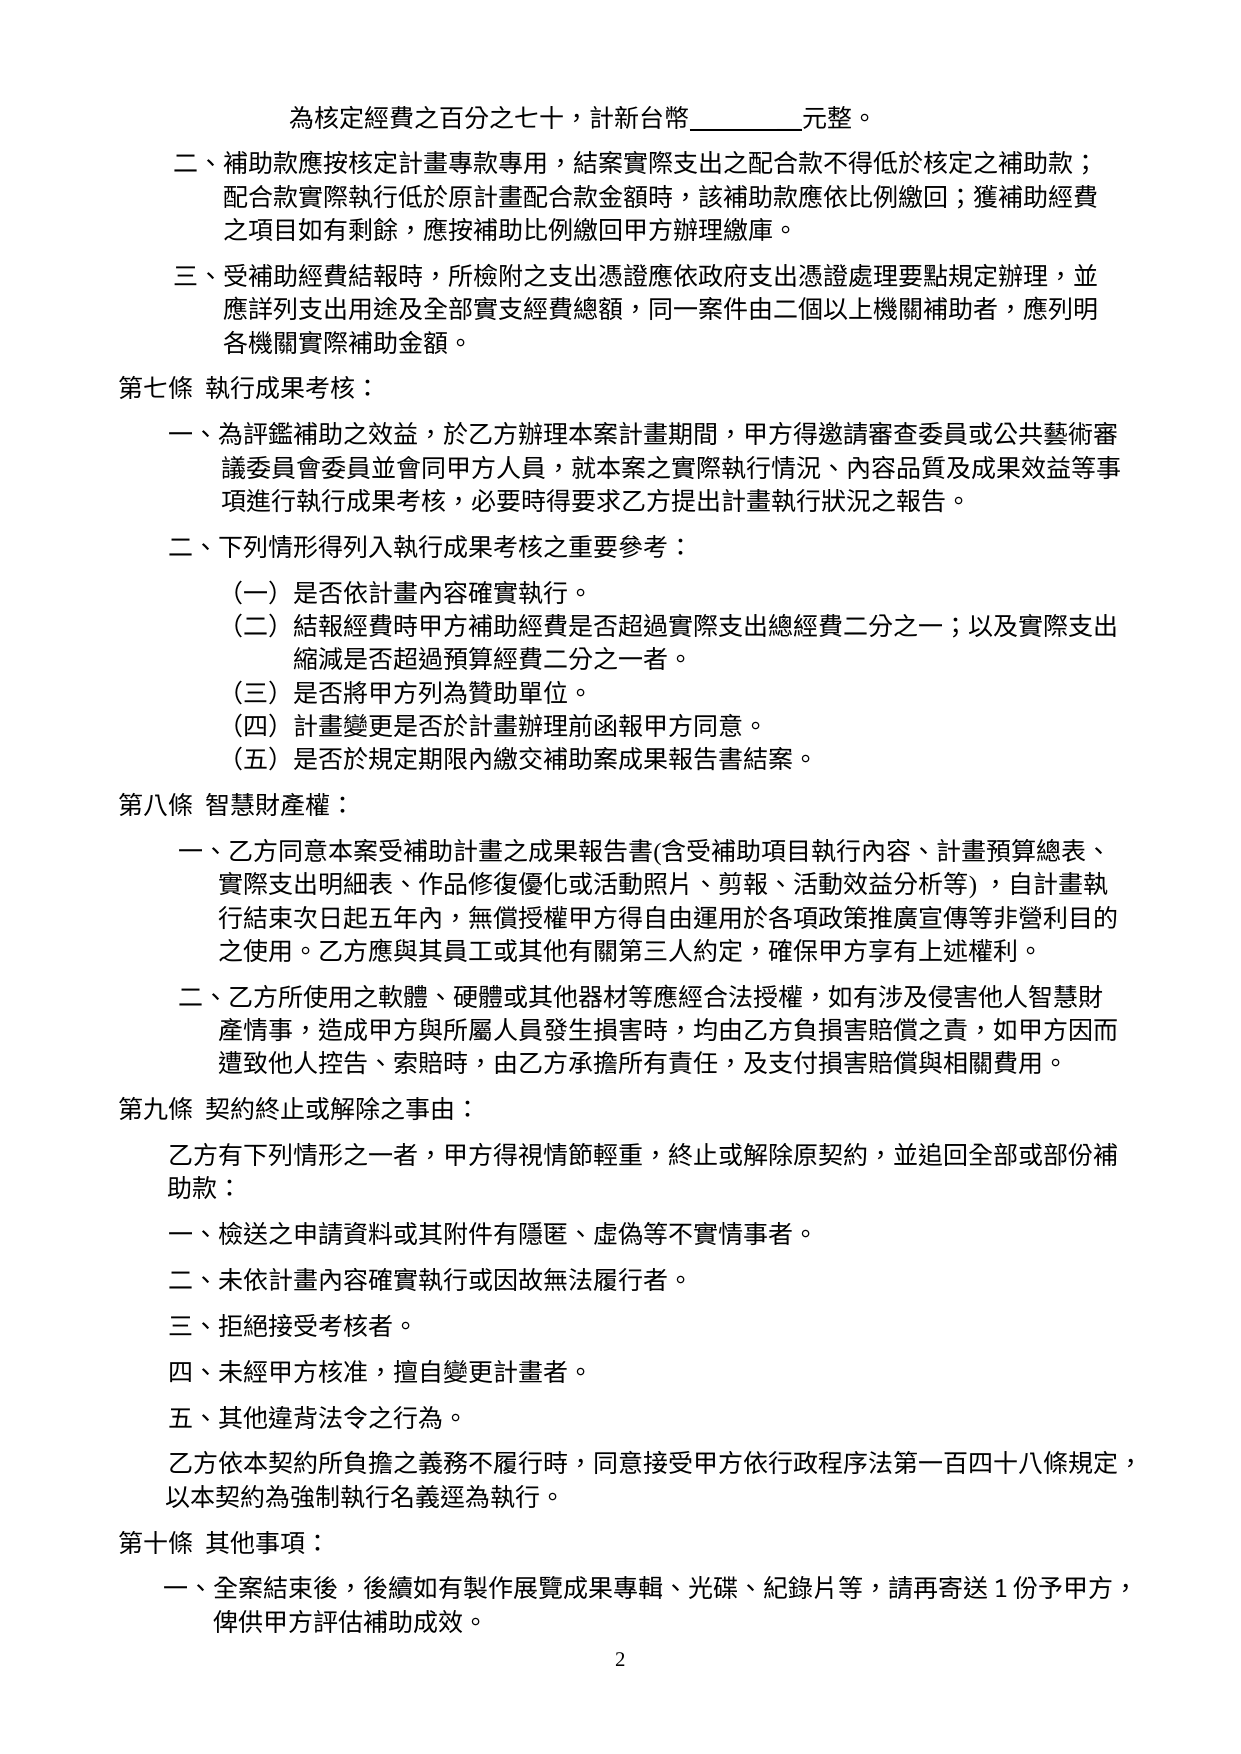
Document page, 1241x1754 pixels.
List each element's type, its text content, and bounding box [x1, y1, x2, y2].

text 二、未依計畫內容確實執行或因故無法履行者。 [118, 1263, 1122, 1296]
text 一、乙方同意本案受補助計畫之成果報告書(含受補助項目執行內容、計畫預算總表、實際支出明細表、作品修復優化或活動照片、剪報、活動效益分析等) ，自計畫執行結束次日起五年內，無償授權甲方得自由運用於各項政策推廣宣傳等非營利目的之使用。乙方應與其員工或其他有關第三人約定，確保甲方享有上述權利。 [118, 834, 1122, 967]
text 五、其他違背法令之行為。 [118, 1400, 1122, 1434]
text 乙方有下列情形之一者，甲方得視情節輕重，終止或解除原契約，並追回全部或部份補助款： [118, 1138, 1122, 1204]
text （五）是否於規定期限內繳交補助案成果報告書結案。 [219, 742, 1122, 775]
text 一、全案結束後，後續如有製作展覽成果專輯、光碟、紀錄片等，請再寄送1份予甲方，俾供甲方評估補助成效。 [163, 1571, 1122, 1638]
text 第八條 智慧財產權： [118, 788, 1122, 821]
text 四、未經甲方核准，擅自變更計畫者。 [118, 1354, 1122, 1388]
text （二）第二期：乙方應於 年 月 日前提送本案補助經費原始憑證（統一發票或收據，不得以領據繳回）及成果報告書（含受補助項目執行內容、計畫預算總表、實際支出明細表、作品修復優化前、中、後及相關活動照片、剪報、活動效益分析等，另本案如已獲得其他政府機關之補助，應詳填獲補助狀況）、電子檔光碟，各1式3份，送甲方審核通過後，檢具領據，撥付尾款，為核定經費之百分之七十，計新台幣 ＿元整。 [165, 100, 1122, 134]
text （二）結報經費時甲方補助經費是否超過實際支出總經費二分之一；以及實際支出縮減是否超過預算經費二分之一者。 [218, 609, 1122, 675]
text 一、為評鑑補助之效益，於乙方辦理本案計畫期間，甲方得邀請審查委員或公共藝術審議委員會委員並會同甲方人員，就本案之實際執行情況、內容品質及成果效益等事項進行執行成果考核，必要時得要求乙方提出計畫執行狀況之報告。 [118, 417, 1122, 517]
text 第十條 其他事項： [118, 1525, 1122, 1559]
text 第七條 執行成果考核： [118, 371, 1122, 404]
text （三）是否將甲方列為贊助單位。 [219, 675, 1122, 709]
text 乙方依本契約所負擔之義務不履行時，同意接受甲方依行政程序法第一百四十八條規定，以本契約為強制執行名義逕為執行。 [118, 1446, 1122, 1513]
text 三、拒絕接受考核者。 [118, 1309, 1122, 1342]
text 二、補助款應按核定計畫專款專用，結案實際支出之配合款不得低於核定之補助款；配合款實際執行低於原計畫配合款金額時，該補助款應依比例繳回；獲補助經費之項目如有剩餘，應按補助比例繳回甲方辦理繳庫。 [174, 146, 1122, 246]
text 二、下列情形得列入執行成果考核之重要參考： [118, 529, 1122, 563]
text （四）計畫變更是否於計畫辦理前函報甲方同意。 [219, 709, 1122, 742]
text 二、乙方所使用之軟體、硬體或其他器材等應經合法授權，如有涉及侵害他人智慧財產情事，造成甲方與所屬人員發生損害時，均由乙方負損害賠償之責，如甲方因而遭致他人控告、索賠時，由乙方承擔所有責任，及支付損害賠償與相關費用。 [118, 979, 1122, 1079]
text 三、受補助經費結報時，所檢附之支出憑證應依政府支出憑證處理要點規定辦理，並應詳列支出用途及全部實支經費總額，同一案件由二個以上機關補助者，應列明各機關實際補助金額。 [174, 259, 1122, 359]
text 第九條 契約終止或解除之事由： [118, 1092, 1122, 1125]
text 一、檢送之申請資料或其附件有隱匿、虛偽等不實情事者。 [118, 1217, 1122, 1250]
text （一）是否依計畫內容確實執行。 [219, 575, 1122, 609]
